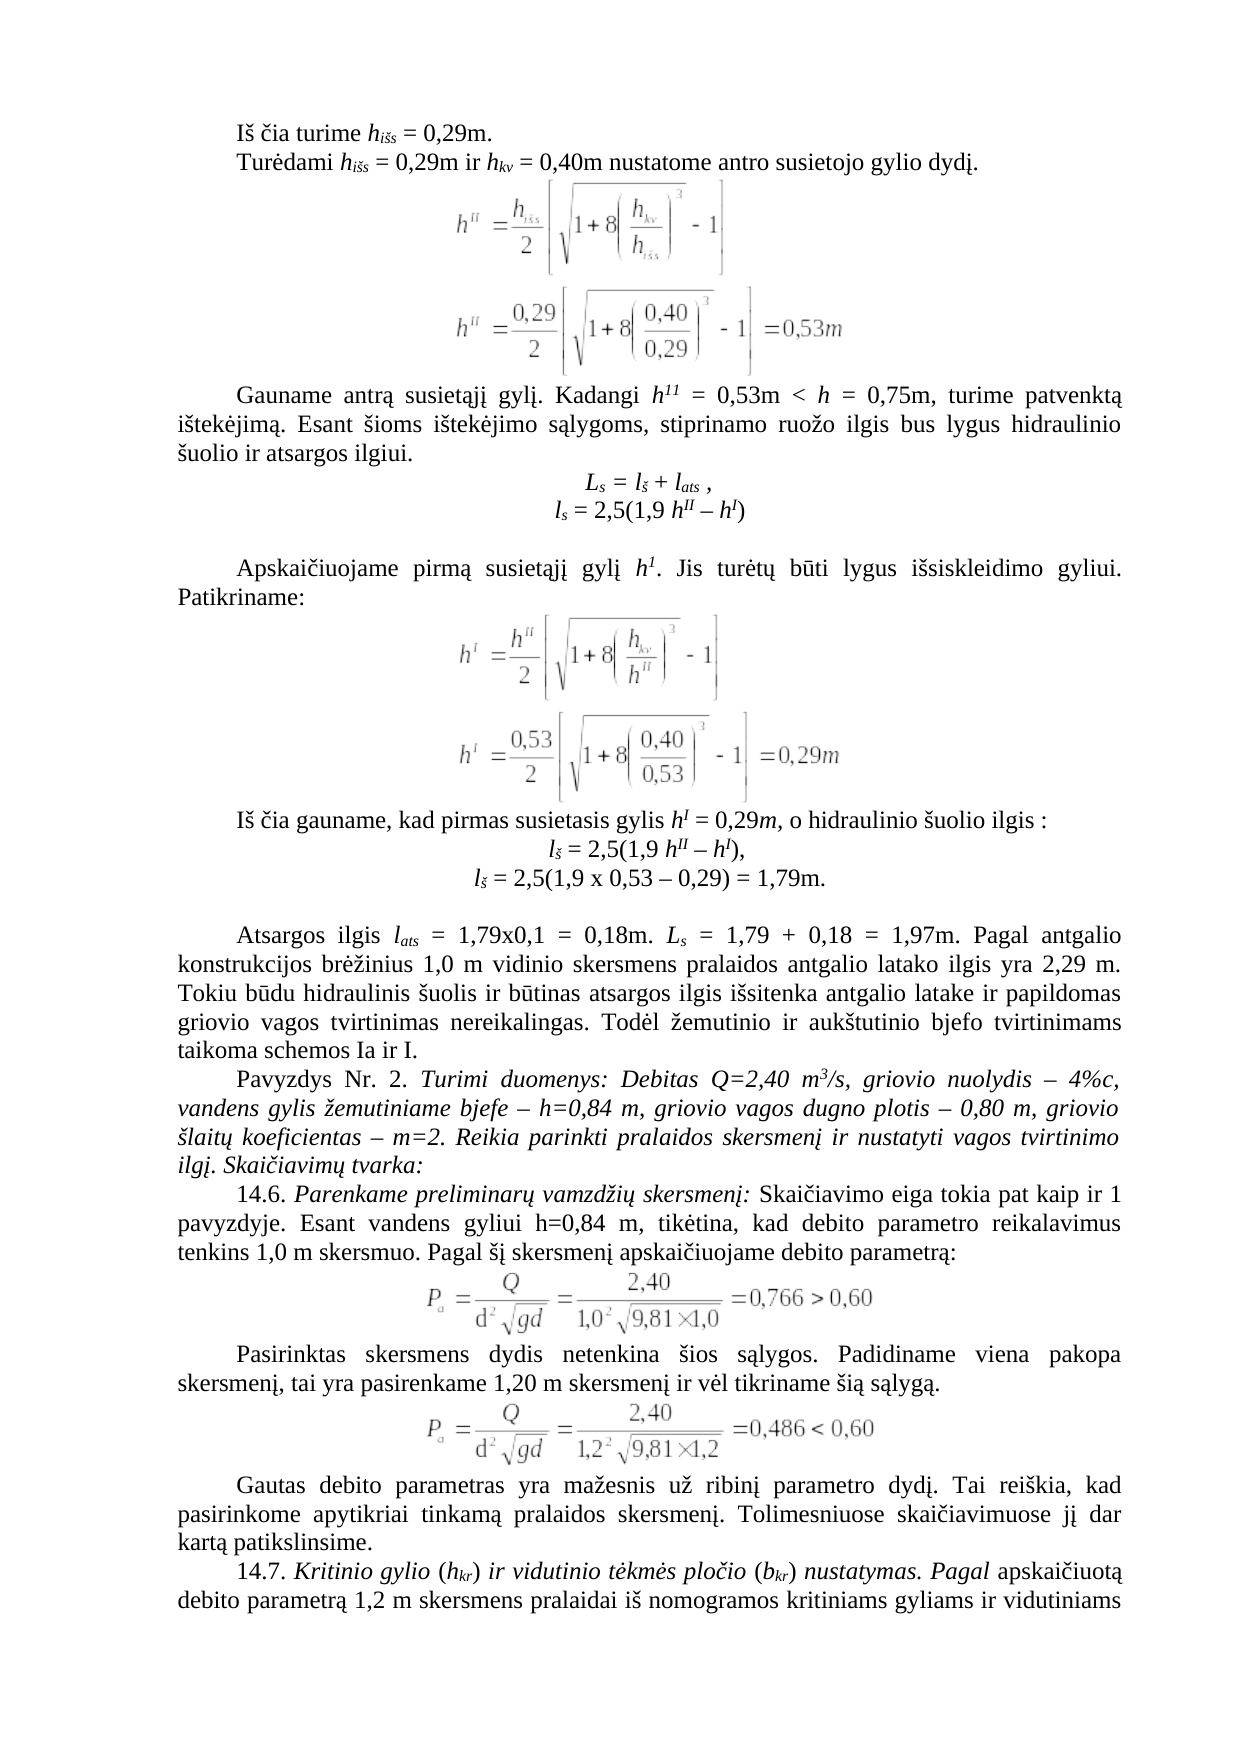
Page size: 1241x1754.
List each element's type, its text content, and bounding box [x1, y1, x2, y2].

text Atsargos ilgis lats = 1,79x0,1 = 0,18m. Ls = 1,79 + 0,18 = 1,97m. Pagal antgalio konstrukcijos brėžinius 1,0 m vidinio skersmens pralaidos antgalio latako ilgis yra 2,29 m. Tokiu būdu hidraulinis šuolis ir būtinas atsargos ilgis išsitenka antgalio latake ir papildomas griovio vagos tvirtinimas nereikalingas. Todėl žemutinio ir aukštutinio bjefo tvirtinimams taikoma schemos Ia ir I. [177, 921, 1122, 1064]
text Gauname antrą susietąjį gylį. Kadangi h11 = 0,53m < h = 0,75m, turime patvenktą ištekėjimą. Esant šioms ištekėjimo sąlygoms, stiprinamo ruožo ilgis bus lygus hidraulinio šuolio ir atsargos ilgiui. [177, 380, 1122, 467]
text lš = 2,5(1,9 x 0,53 – 0,29) = 1,79m. [177, 863, 1122, 892]
text lš = 2,5(1,9 hII – hI), [177, 834, 1122, 863]
text 14.6. Parenkame preliminarų vamzdžių skersmenį: Skaičiavimo eiga tokia pat kaip ir 1 pavyzdyje. Esant vandens gyliui h=0,84 m, tikėtina, kad debito parametro reikalavimus tenkins 1,0 m skersmuo. Pagal šį skersmenį apskaičiuojame debito parametrą: [177, 1179, 1122, 1266]
text Iš čia turime hišs = 0,29m. [177, 118, 1122, 147]
text Apskaičiuojame pirmą susietąjį gylį h1. Jis turėtų būti lygus išsiskleidimo gyliui. Patikriname: [177, 553, 1122, 610]
text Pasirinktas skersmens dydis netenkina šios sąlygos. Padidiname viena pakopa skersmenį, tai yra pasirenkame 1,20 m skersmenį ir vėl tikriname šią sąlygą. [177, 1339, 1122, 1397]
text Pavyzdys Nr. 2. Turimi duomenys: Debitas Q=2,40 m3/s, griovio nuolydis – 4%c, vandens gylis žemutiniame bjefe – h=0,84 m, griovio vagos dugno plotis – 0,80 m, griovio šlaitų koeficientas – m=2. Reikia parinkti pralaidos skersmenį ir nustatyti vagos tvirtinimo ilgį. Skaičiavimų tvarka: [177, 1064, 1122, 1179]
text 14.7. Kritinio gylio (hkr) ir vidutinio tėkmės pločio (bkr) nustatymas. Pagal apskaičiuotą debito parametrą 1,2 m skersmens pralaidai iš nomogramos kritiniams gyliams ir vidutiniams tėkmės pločiams kritinio gylio vietoje apvaliuose vamzdžiuose nustatyti parenkame (išraiška) ir (išraiška) dydžius. 1,2 m skersmens pralaidai debito parametrą Pa = 0,486 atitinka (išraiška) = 0,725 ir (išraiška) = 0,840. [177, 1556, 1122, 1614]
text Ls = lš + lats , [177, 467, 1122, 495]
text ls = 2,5(1,9 hII – hI) [177, 495, 1122, 524]
text Gautas debito parametras yra mažesnis už ribinį parametro dydį. Tai reiškia, kad pasirinkome apytikriai tinkamą pralaidos skersmenį. Tolimesniuose skaičiavimuose jį dar kartą patikslinsime. [177, 1470, 1122, 1556]
text Turėdami hišs = 0,29m ir hkv = 0,40m nustatome antro susietojo gylio dydį. [177, 147, 1122, 176]
text Iš čia gauname, kad pirmas susietasis gylis hI = 0,29m, o hidraulinio šuolio ilgis : [177, 806, 1122, 834]
